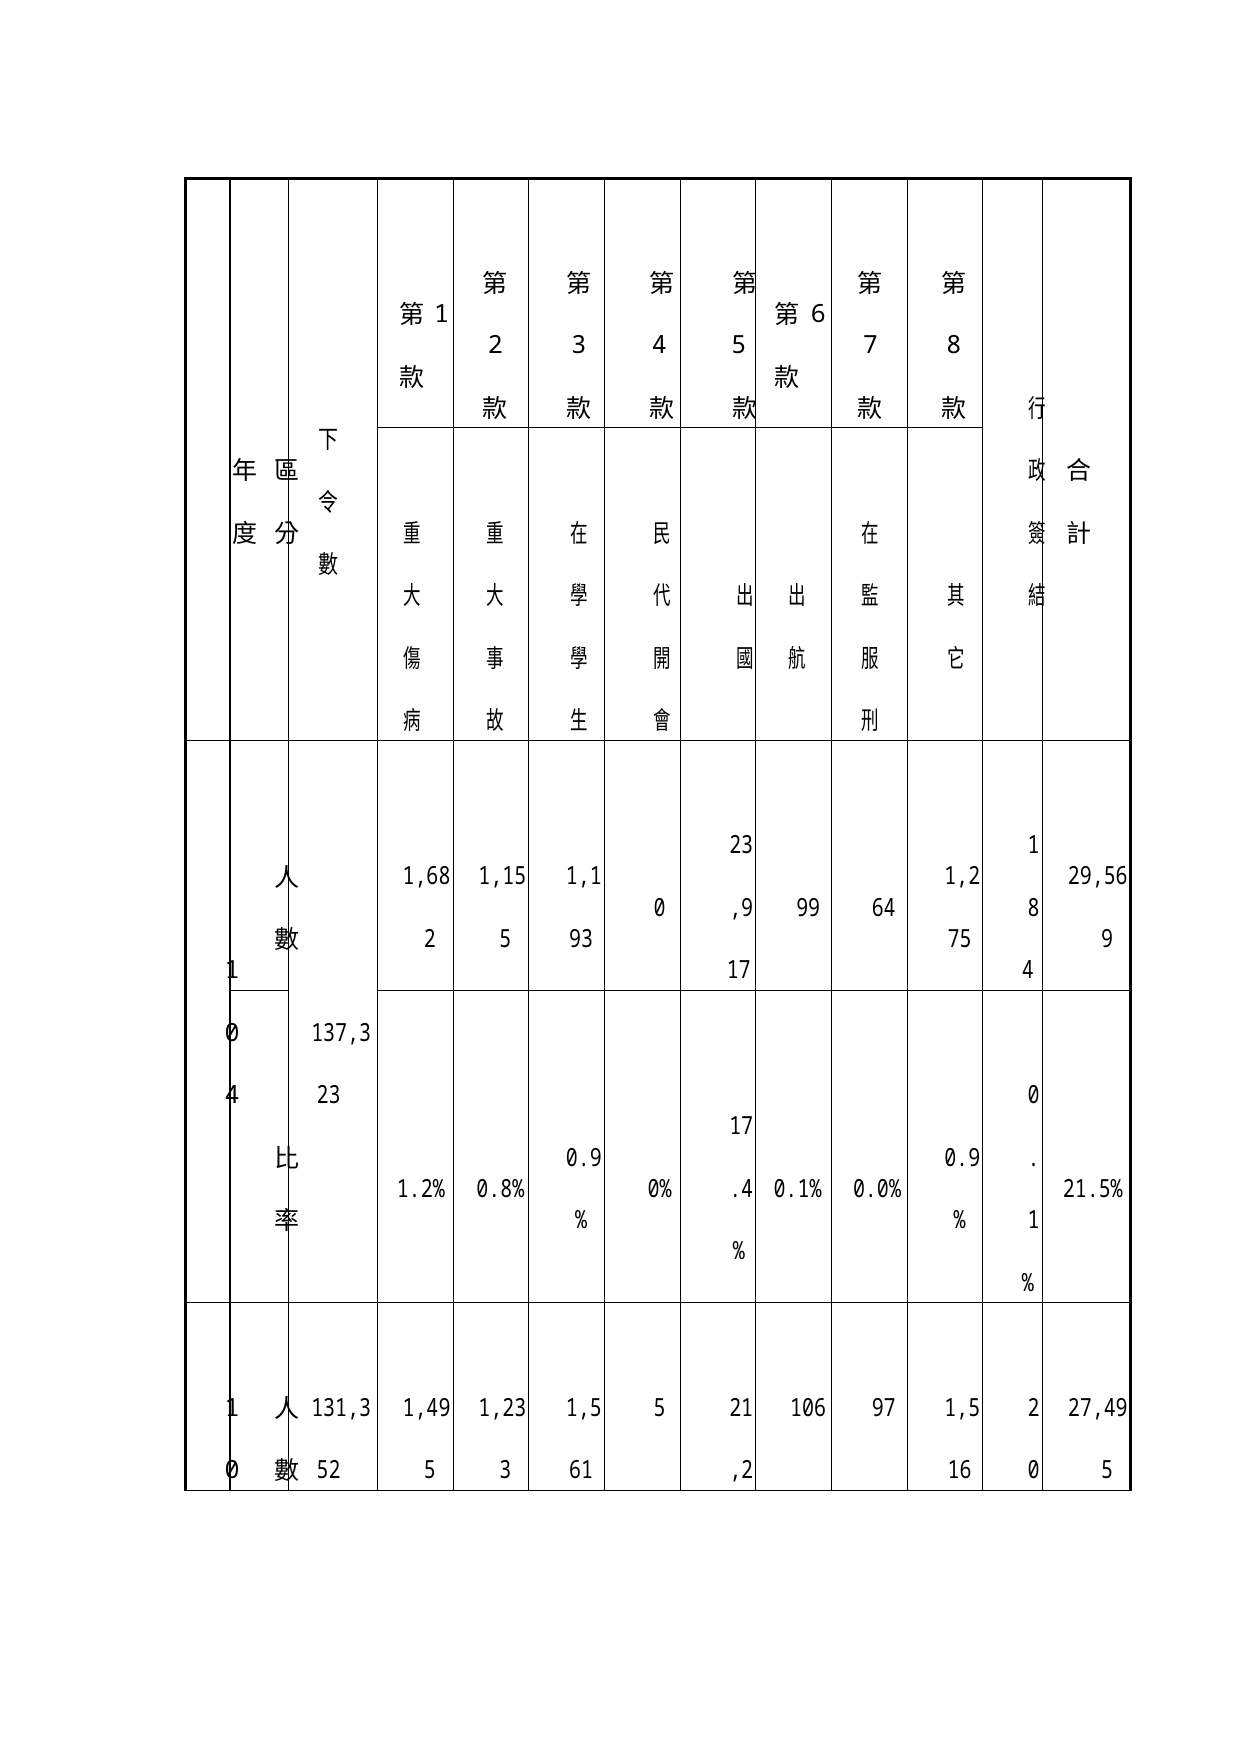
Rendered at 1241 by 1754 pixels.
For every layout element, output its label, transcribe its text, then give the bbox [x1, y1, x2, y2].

table_cell 1,233 [454, 1303, 528, 1490]
table_header 第5款 [681, 180, 755, 427]
table_cell 人數 [231, 741, 288, 990]
table_header 第2款 [454, 180, 528, 427]
table_header 第3款 [529, 180, 604, 427]
table_cell 重大傷病 [378, 428, 453, 740]
table_cell 0.9% [529, 991, 604, 1302]
table_cell 106 [756, 1303, 831, 1490]
table_cell 104 [187, 741, 229, 1302]
table_cell 27,495 [1043, 1303, 1129, 1490]
table_cell 1,155 [454, 741, 528, 990]
table_cell 29,569 [1043, 741, 1129, 990]
table_cell 1,682 [378, 741, 453, 990]
table_cell 比率 [231, 991, 288, 1302]
table_header 年度 [187, 180, 229, 740]
table_cell 0 [605, 741, 680, 990]
table_cell 184 [983, 741, 1042, 990]
table_header 第4款 [605, 180, 680, 427]
table_cell 1,193 [529, 741, 604, 990]
table_cell 重大事故 [454, 428, 528, 740]
table_cell 64 [832, 741, 907, 990]
table_cell 1,516 [908, 1303, 982, 1490]
table_header 第8款 [908, 180, 982, 427]
table_cell 在監服刑 [832, 428, 907, 740]
table_cell 1,561 [529, 1303, 604, 1490]
table_header 區分 [231, 180, 288, 740]
table_header 行政簽結 [983, 180, 1042, 740]
table_cell 出國 [681, 428, 755, 740]
table_cell 1.2% [378, 991, 453, 1302]
table_cell 0% [605, 991, 680, 1302]
table_cell 97 [832, 1303, 907, 1490]
table_cell 0.9% [908, 991, 982, 1302]
table_cell 17.4% [681, 991, 755, 1302]
table_cell 在學學生 [529, 428, 604, 740]
table_cell 20 [983, 1303, 1042, 1490]
table_header 合計 [1043, 180, 1129, 740]
table_cell 民代開會 [605, 428, 680, 740]
table_cell 99 [756, 741, 831, 990]
table_cell 0.1% [756, 991, 831, 1302]
table_cell 137,323 [289, 741, 377, 1302]
table_cell 0.8% [454, 991, 528, 1302]
table_cell 105 [187, 1303, 229, 1490]
table_header 下令數 [289, 180, 377, 740]
table_cell 0.1% [983, 991, 1042, 1302]
table_cell 1,495 [378, 1303, 453, 1490]
table_header 第6款 [756, 180, 831, 427]
table_cell 出航 [756, 428, 831, 740]
table_cell 其它 [908, 428, 982, 740]
table_header 第7款 [832, 180, 907, 427]
table_cell 0.0% [832, 991, 907, 1302]
table_cell 131,352 [289, 1303, 377, 1490]
table_cell 5 [605, 1303, 680, 1490]
table_cell 人數 [231, 1466, 235, 1476]
table_cell 23,917 [681, 741, 755, 990]
table_header 第1款 [378, 180, 453, 427]
table_cell 1,275 [908, 741, 982, 990]
table_cell 21,2 [681, 1303, 755, 1490]
table_cell 21.5% [1043, 991, 1129, 1302]
table_cell 人數 [231, 1303, 288, 1490]
